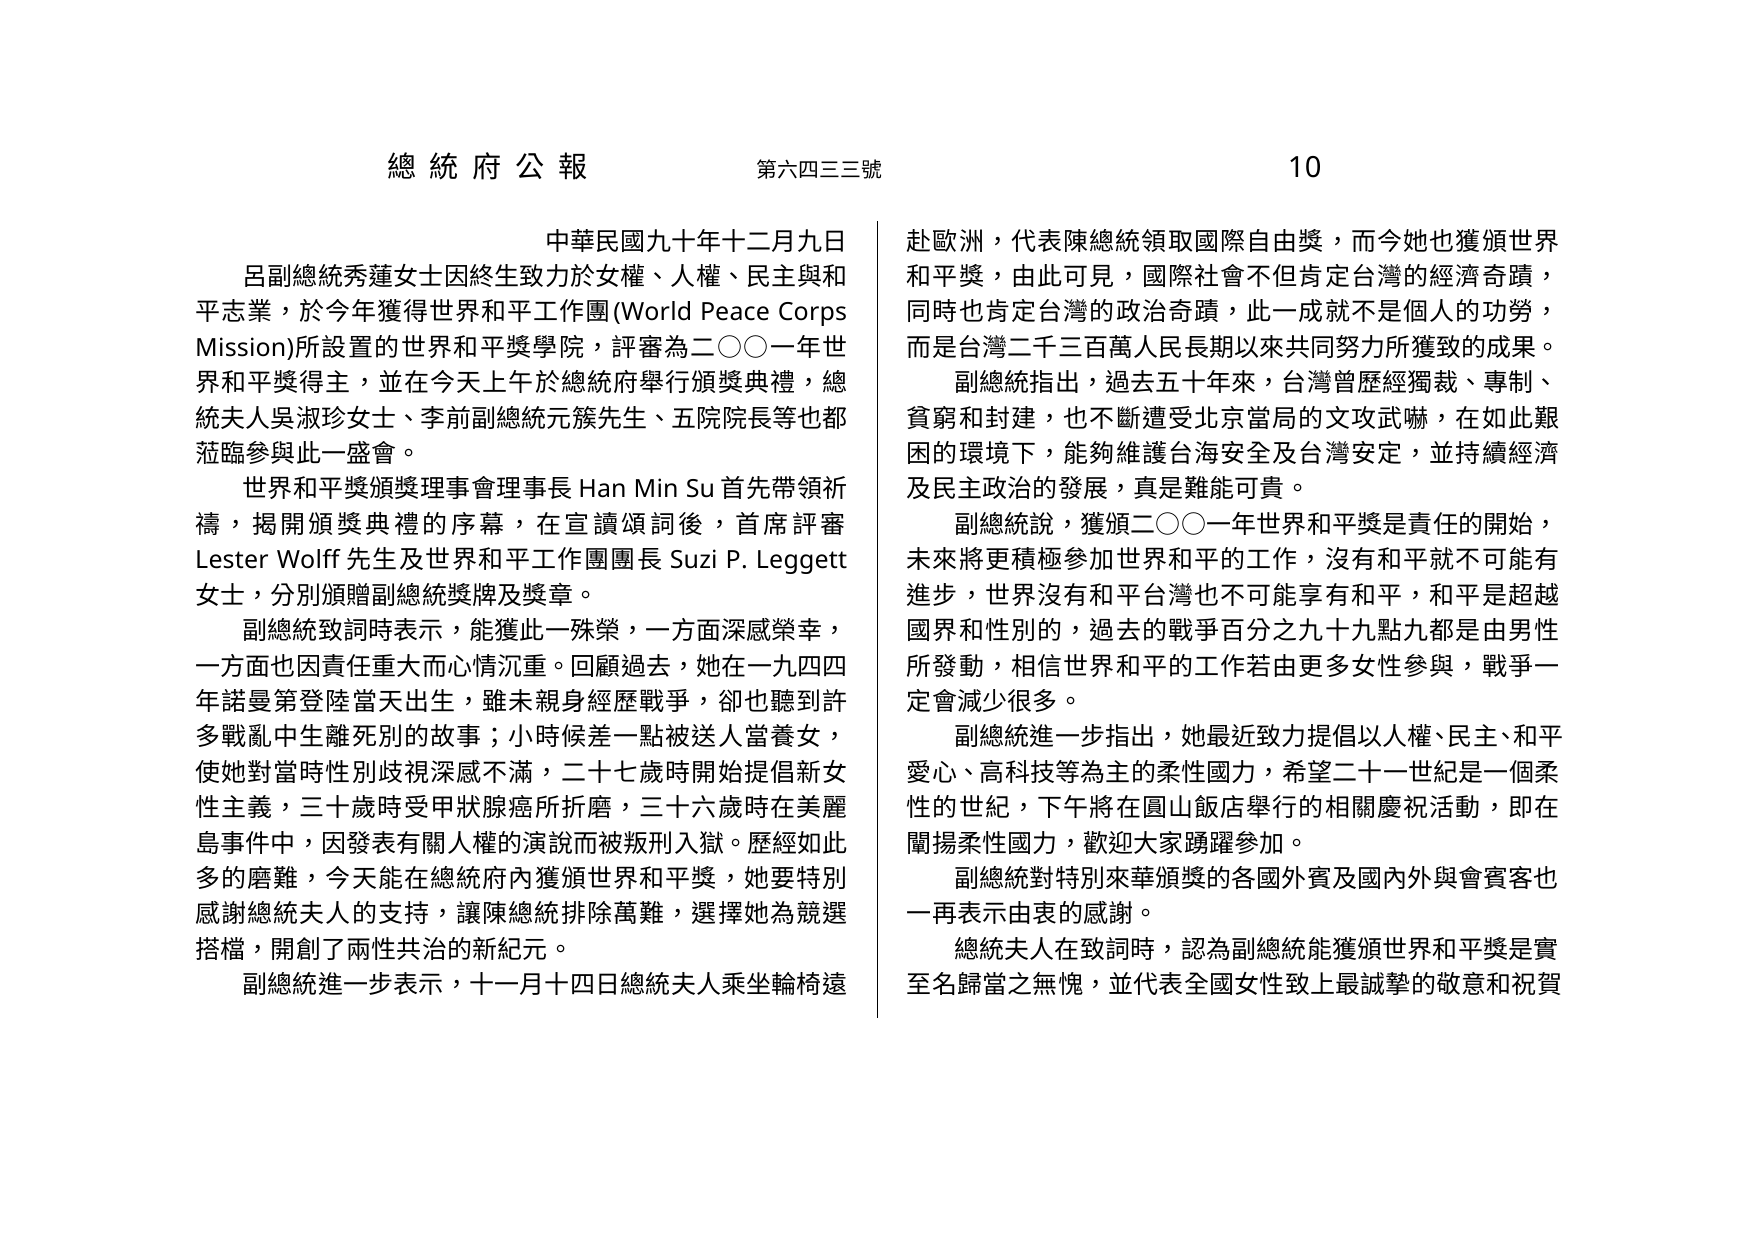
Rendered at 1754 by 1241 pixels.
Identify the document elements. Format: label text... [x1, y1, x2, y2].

text 副總統進一步指出，她最近致力提倡以人權、民主、和平、愛心、高科技等為主的柔性國力，希望二十一世紀是一個柔性的世紀，下午將在圓山飯店舉行的相關慶祝活動，即在闡揚柔性國力，歡迎大家踴躍參加。 [907, 717, 1559, 859]
text 副總統致詞時表示，能獲此一殊榮，一方面深感榮幸，一方面也因責任重大而心情沉重。回顧過去，她在一九四四年諾曼第登陸當天出生，雖未親身經歷戰爭，卻也聽到許多戰亂中生離死別的故事；小時候差一點被送人當養女，使她對當時性別歧視深感不滿，二十七歲時開始提倡新女性主義，三十歲時受甲狀腺癌所折磨，三十六歲時在美麗島事件中，因發表有關人權的演說而被叛刑入獄。歷經如此多的磨難，今天能在總統府內獲頒世界和平獎，她要特別感謝總統夫人的支持，讓陳總統排除萬難，選擇她為競選搭檔，開創了兩性共治的新紀元。 [195, 611, 847, 965]
text 副總統對特別來華頒獎的各國外賓及國內外與會賓客也一再表示由衷的感謝。 [907, 859, 1559, 930]
text 赴歐洲，代表陳總統領取國際自由獎，而今她也獲頒世界和平獎，由此可見，國際社會不但肯定台灣的經濟奇蹟，同時也肯定台灣的政治奇蹟，此一成就不是個人的功勞，而是台灣二千三百萬人民長期以來共同努力所獲致的成果。 [907, 222, 1559, 363]
text 世界和平獎頒獎理事會理事長Han Min Su首先帶領祈禱，揭開頒獎典禮的序幕，在宣讀頌詞後，首席評審Lester Wolff先生及世界和平工作團團長Suzi P. Leggett女士，分別頒贈副總統獎牌及獎章。 [195, 469, 847, 611]
text 副總統進一步表示，十一月十四日總統夫人乘坐輪椅遠 [195, 965, 847, 1001]
text 副總統指出，過去五十年來，台灣曾歷經獨裁、專制、貧窮和封建，也不斷遭受北京當局的文攻武嚇，在如此艱困的環境下，能夠維護台海安全及台灣安定，並持續經濟及民主政治的發展，真是難能可貴。 [907, 363, 1559, 505]
text 總統夫人在致詞時，認為副總統能獲頒世界和平獎是實至名歸當之無愧，並代表全國女性致上最誠摯的敬意和祝賀。 [907, 930, 1559, 1001]
text 呂副總統秀蓮女士因終生致力於女權、人權、民主與和平志業，於今年獲得世界和平工作團(World Peace Corps Mission)所設置的世界和平獎學院，評審為二○○一年世界和平獎得主，並在今天上午於總統府舉行頒獎典禮，總統夫人吳淑珍女士、李前副總統元簇先生、五院院長等也都蒞臨參與此一盛會。 [195, 257, 847, 469]
text 副總統說，獲頒二○○一年世界和平獎是責任的開始，未來將更積極參加世界和平的工作，沒有和平就不可能有進步，世界沒有和平台灣也不可能享有和平，和平是超越國界和性別的，過去的戰爭百分之九十九點九都是由男性所發動，相信世界和平的工作若由更多女性參與，戰爭一定會減少很多。 [907, 505, 1559, 717]
text 中華民國九十年十二月九日 [195, 222, 847, 257]
